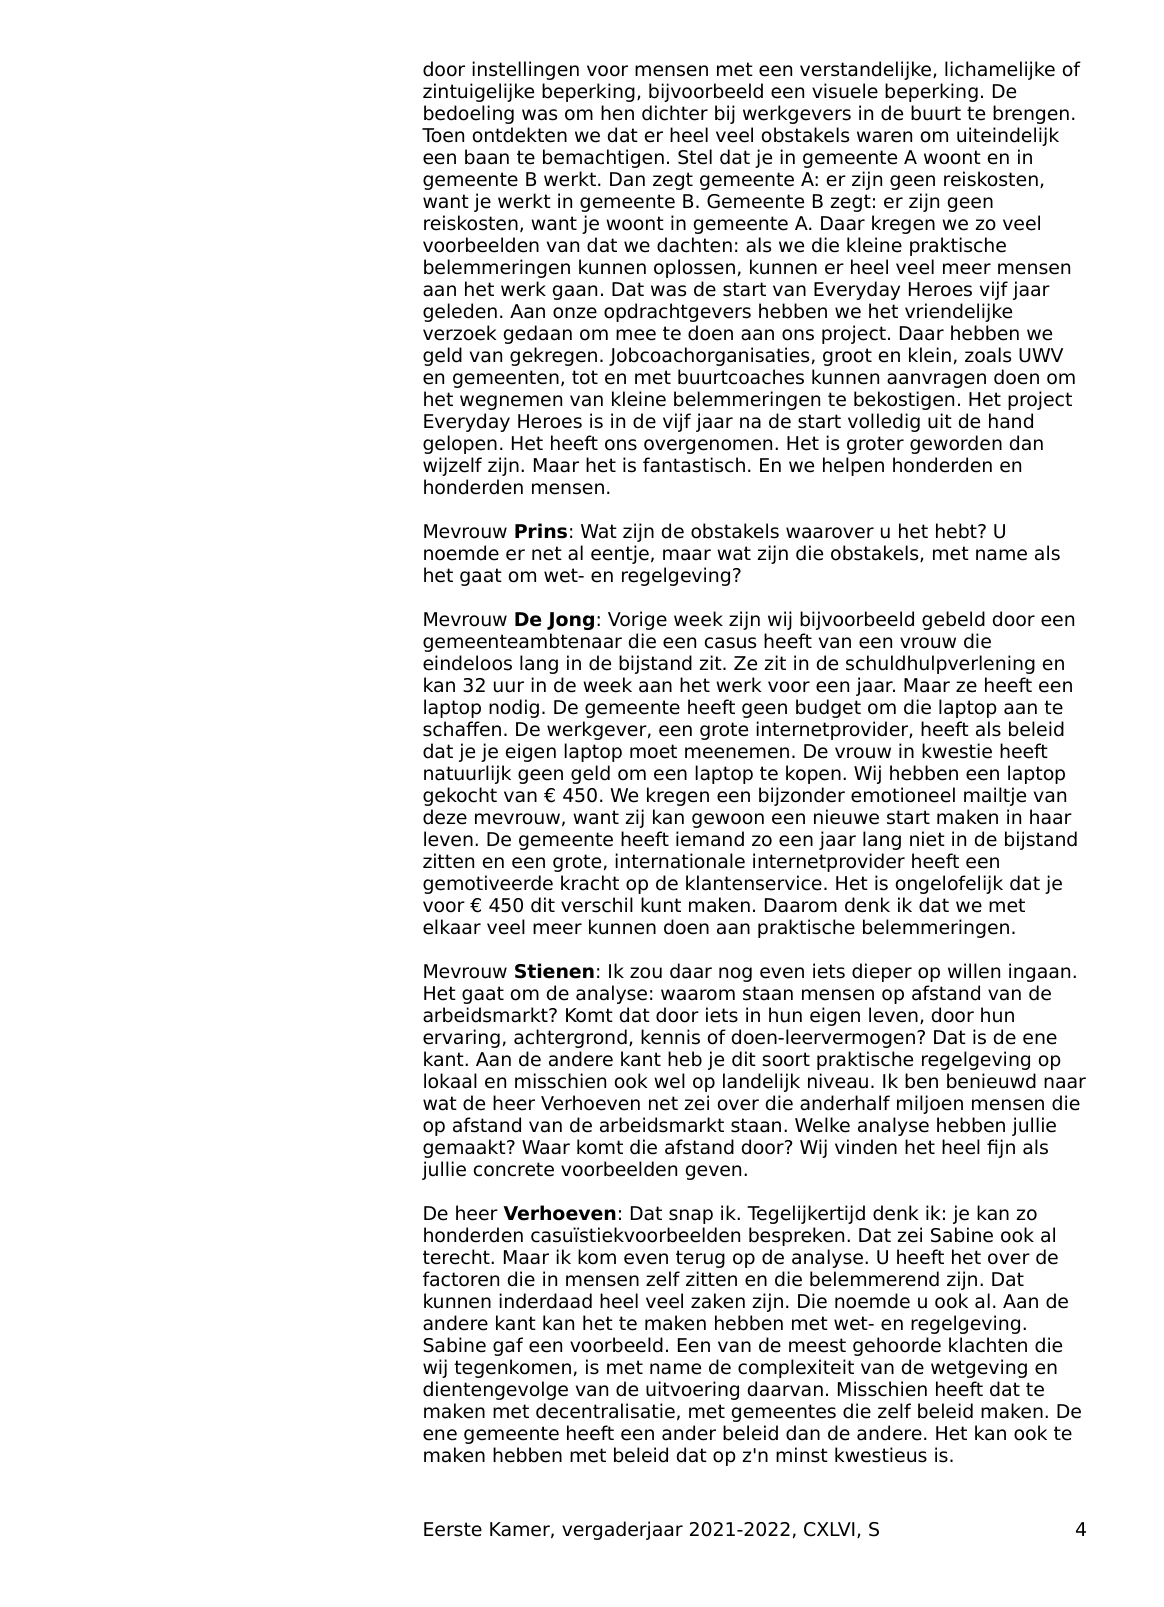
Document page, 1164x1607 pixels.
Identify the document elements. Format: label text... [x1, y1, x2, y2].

text Mevrouw Prins: Wat zijn de obstakels waarover u het hebt? U noemde er net al eentje, maar wat zijn die obstakels, met name als het gaat om wet- en regelgeving? [422, 521, 1087, 587]
text De heer Verhoeven: Dat snap ik. Tegelijkertijd denk ik: je kan zo honderden casuïstiekvoorbeelden bespreken. Dat zei Sabine ook al terecht. Maar ik kom even terug op de analyse. U heeft het over de factoren die in mensen zelf zitten en die belemmerend zijn. Dat kunnen inderdaad heel veel zaken zijn. Die noemde u ook al. Aan de andere kant kan het te maken hebben met wet- en regelgeving. Sabine gaf een voorbeeld. Een van de meest gehoorde klachten die wij tegenkomen, is met name de complexiteit van de wetgeving en dientengevolge van de uitvoering daarvan. Misschien heeft dat te maken met decentralisatie, met gemeentes die zelf beleid maken. De ene gemeente heeft een ander beleid dan de andere. Het kan ook te maken hebben met beleid dat op z'n minst kwestieus is. [422, 1203, 1087, 1467]
text Mevrouw De Jong: Vorige week zijn wij bijvoorbeeld gebeld door een gemeenteambtenaar die een casus heeft van een vrouw die eindeloos lang in de bijstand zit. Ze zit in de schuldhulpverlening en kan 32 uur in de week aan het werk voor een jaar. Maar ze heeft een laptop nodig. De gemeente heeft geen budget om die laptop aan te schaffen. De werkgever, een grote internetprovider, heeft als beleid dat je je eigen laptop moet meenemen. De vrouw in kwestie heeft natuurlijk geen geld om een laptop te kopen. Wij hebben een laptop gekocht van € 450. We kregen een bijzonder emotioneel mailtje van deze mevrouw, want zij kan gewoon een nieuwe start maken in haar leven. De gemeente heeft iemand zo een jaar lang niet in de bijstand zitten en een grote, internationale internetprovider heeft een gemotiveerde kracht op de klantenservice. Het is ongelofelijk dat je voor € 450 dit verschil kunt maken. Daarom denk ik dat we met elkaar veel meer kunnen doen aan praktische belemmeringen. [422, 609, 1087, 939]
text door instellingen voor mensen met een verstandelijke, lichamelijke of zintuigelijke beperking, bijvoorbeeld een visuele beperking. De bedoeling was om hen dichter bij werkgevers in de buurt te brengen. [422, 59, 1087, 125]
text Mevrouw Stienen: Ik zou daar nog even iets dieper op willen ingaan. Het gaat om de analyse: waarom staan mensen op afstand van de arbeidsmarkt? Komt dat door iets in hun eigen leven, door hun ervaring, achtergrond, kennis of doen-leervermogen? Dat is de ene kant. Aan de andere kant heb je dit soort praktische regelgeving op lokaal en misschien ook wel op landelijk niveau. Ik ben benieuwd naar wat de heer Verhoeven net zei over die anderhalf miljoen mensen die op afstand van de arbeidsmarkt staan. Welke analyse hebben jullie gemaakt? Waar komt die afstand door? Wij vinden het heel fijn als jullie concrete voorbeelden geven. [422, 961, 1087, 1181]
text Toen ontdekten we dat er heel veel obstakels waren om uiteindelijk een baan te bemachtigen. Stel dat je in gemeente A woont en in gemeente B werkt. Dan zegt gemeente A: er zijn geen reiskosten, want je werkt in gemeente B. Gemeente B zegt: er zijn geen reiskosten, want je woont in gemeente A. Daar kregen we zo veel voorbeelden van dat we dachten: als we die kleine praktische belemmeringen kunnen oplossen, kunnen er heel veel meer mensen aan het werk gaan. Dat was de start van Everyday Heroes vijf jaar geleden. Aan onze opdrachtgevers hebben we het vriendelijke verzoek gedaan om mee te doen aan ons project. Daar hebben we geld van gekregen. Jobcoachorganisaties, groot en klein, zoals UWV en gemeenten, tot en met buurtcoaches kunnen aanvragen doen om het wegnemen van kleine belemmeringen te bekostigen. Het project Everyday Heroes is in de vijf jaar na de start volledig uit de hand gelopen. Het heeft ons overgenomen. Het is groter geworden dan wijzelf zijn. Maar het is fantastisch. En we helpen honderden en honderden mensen. [422, 125, 1087, 499]
